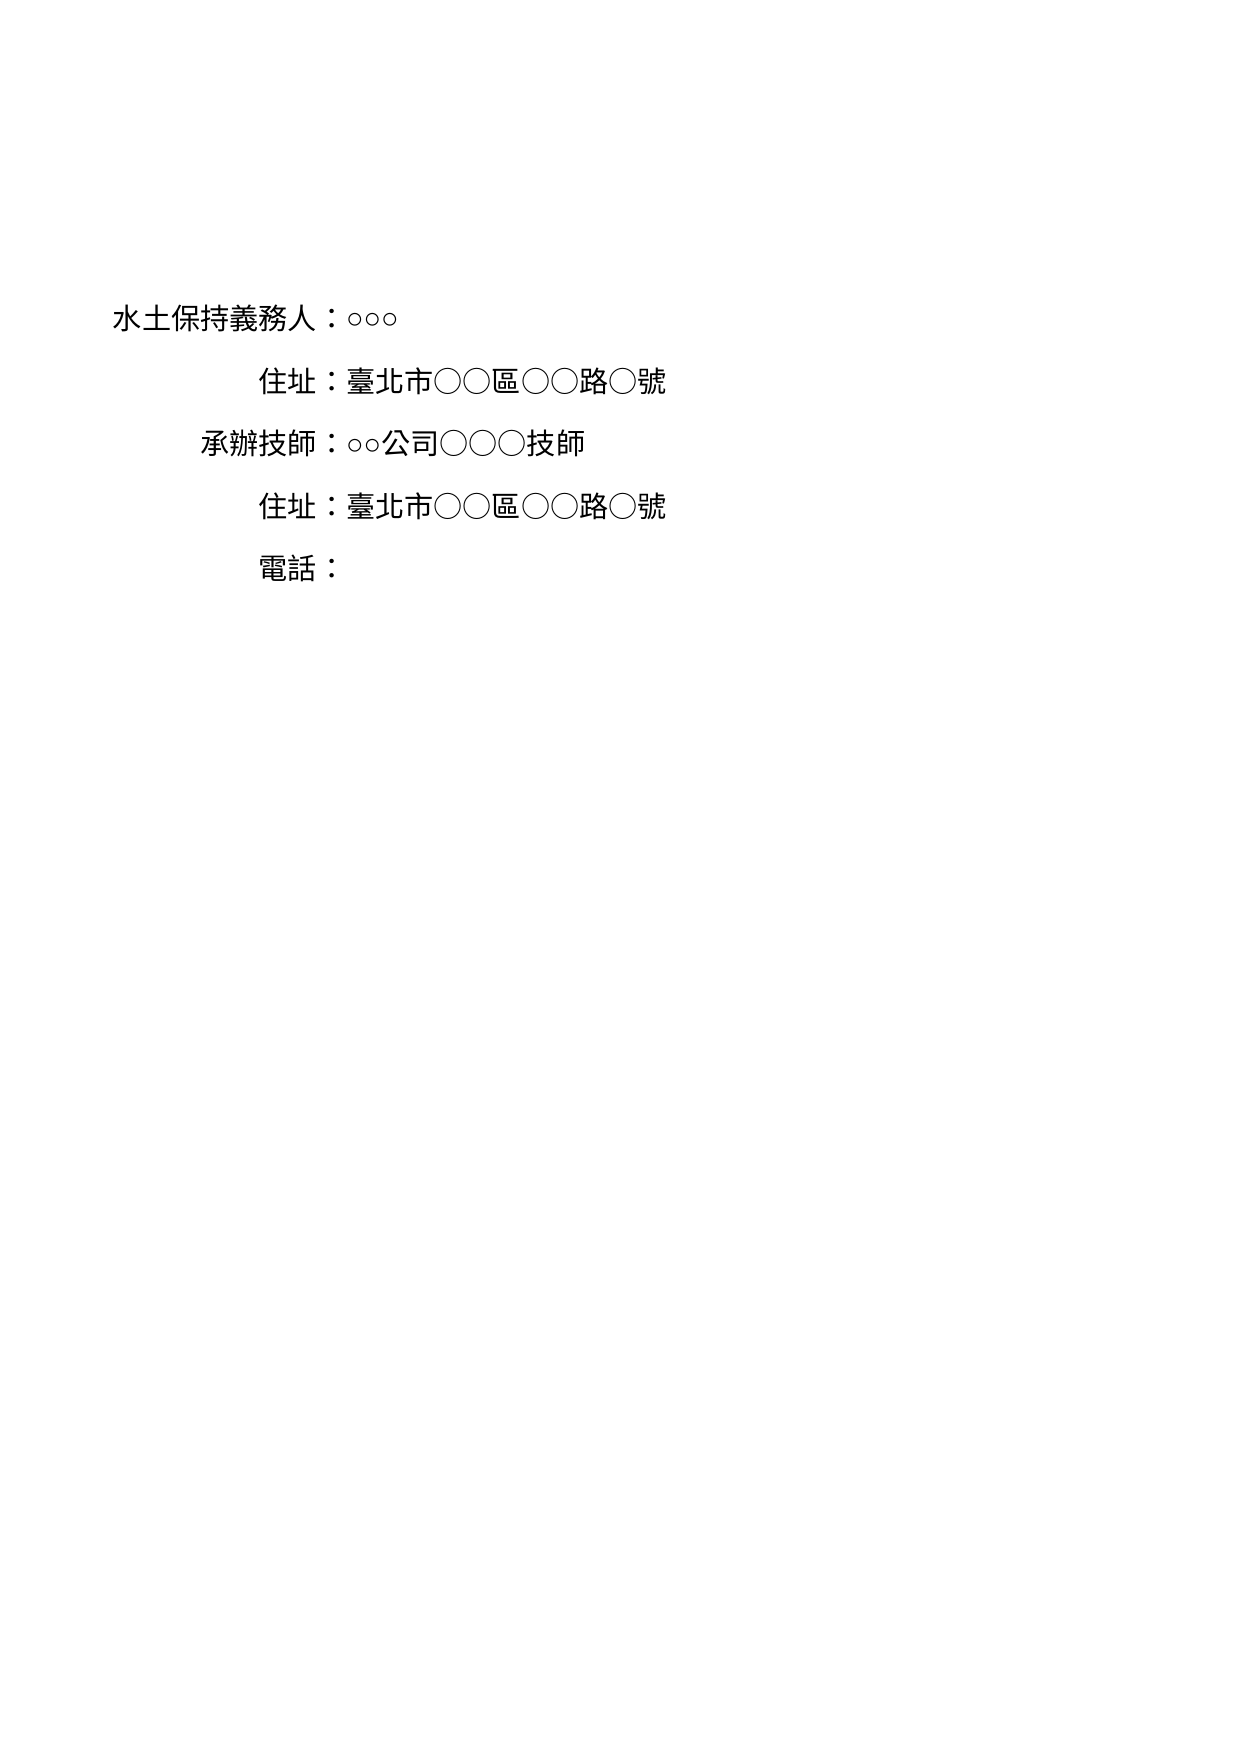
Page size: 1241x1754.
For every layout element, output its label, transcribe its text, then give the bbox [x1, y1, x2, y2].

table_cell [346, 525, 667, 588]
table_header 水土保持義務人： [113, 275, 346, 338]
table_cell 住址： [113, 463, 346, 525]
table_cell 住址： [113, 338, 346, 400]
table_cell ○○公司○○○技師 [346, 400, 667, 463]
table_cell 臺北市○○區○○路○號 [346, 338, 667, 400]
table_cell 臺北市○○區○○路○號 [346, 463, 667, 525]
table_cell 承辦技師： [113, 400, 346, 463]
table_cell 電話： [113, 525, 346, 588]
table_header ○○○ [346, 275, 667, 338]
